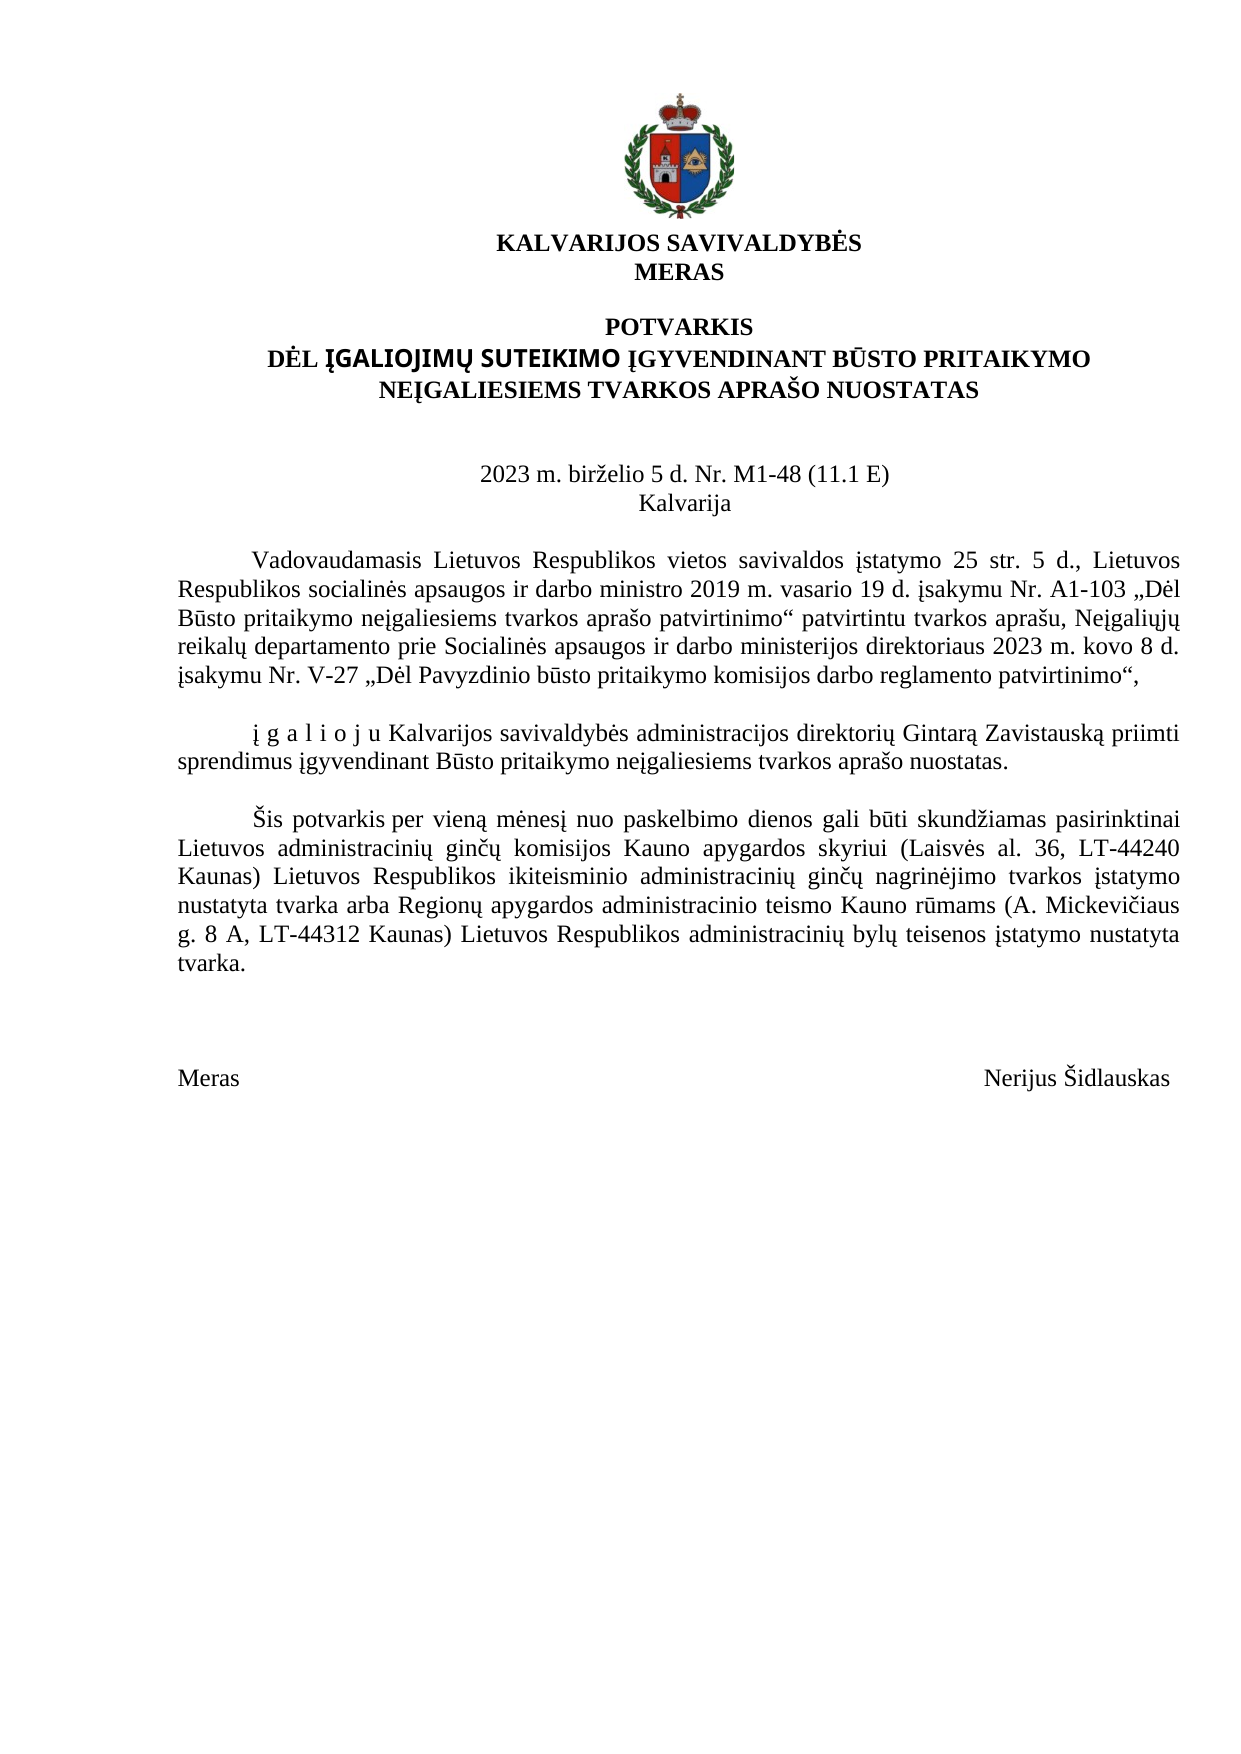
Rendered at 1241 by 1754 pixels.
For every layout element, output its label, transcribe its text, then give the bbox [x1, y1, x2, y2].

text į g a l i o j u Kalvarijos savivaldybės administracijos direktorių Gintarą Zavistauską priimti sprendimus įgyvendinant Būsto pritaikymo neįgaliesiems tvarkos aprašo nuostatas. [177, 718, 1181, 775]
text Kalvarija [188, 488, 1181, 516]
text Vadovaudamasis Lietuvos Respublikos vietos savivaldos įstatymo 25 str. 5 d., Lietuvos Respublikos socialinės apsaugos ir darbo ministro 2019 m. vasario 19 d. įsakymu Nr. A1-103 „Dėl Būsto pritaikymo neįgaliesiems tvarkos aprašo patvirtinimo“ patvirtintu tvarkos aprašu, Neįgaliųjų reikalų departamento prie Socialinės apsaugos ir darbo ministerijos direktoriaus 2023 m. kovo 8 d. įsakymu Nr. V-27 „Dėl Pavyzdinio būsto pritaikymo komisijos darbo reglamento patvirtinimo“, [177, 545, 1181, 689]
text MERAS [177, 257, 1181, 286]
subtitle Meras Nerijus Šidlauskas [177, 1063, 1181, 1091]
text Šis potvarkis per vieną mėnesį nuo paskelbimo dienos gali būti skundžiamas pasirinktinai Lietuvos administracinių ginčų komisijos Kauno apygardos skyriui (Laisvės al. 36, LT-44240 Kaunas) Lietuvos Respublikos ikiteisminio administracinių ginčų nagrinėjimo tvarkos įstatymo nustatyta tvarka arba Regionų apygardos administracinio teismo Kauno rūmams (A. Mickevičiaus g. 8 A, LT-44312 Kaunas) Lietuvos Respublikos administracinių bylų teisenos įstatymo nustatyta tvarka. [177, 804, 1181, 976]
text POTVARKIS [177, 312, 1181, 341]
text KALVARIJOS SAVIVALDYBĖS [177, 228, 1181, 257]
text DĖL ĮGALIOJIMŲ SUTEIKIMO ĮGYVENDINANT BŪSTO PRITAIKYMO NEĮGALIESIEMS TVARKOS APRAŠO NUOSTATAS [177, 341, 1181, 404]
text 2023 m. birželio 5 d. Nr. M1-48 (11.1 E) [188, 459, 1181, 488]
